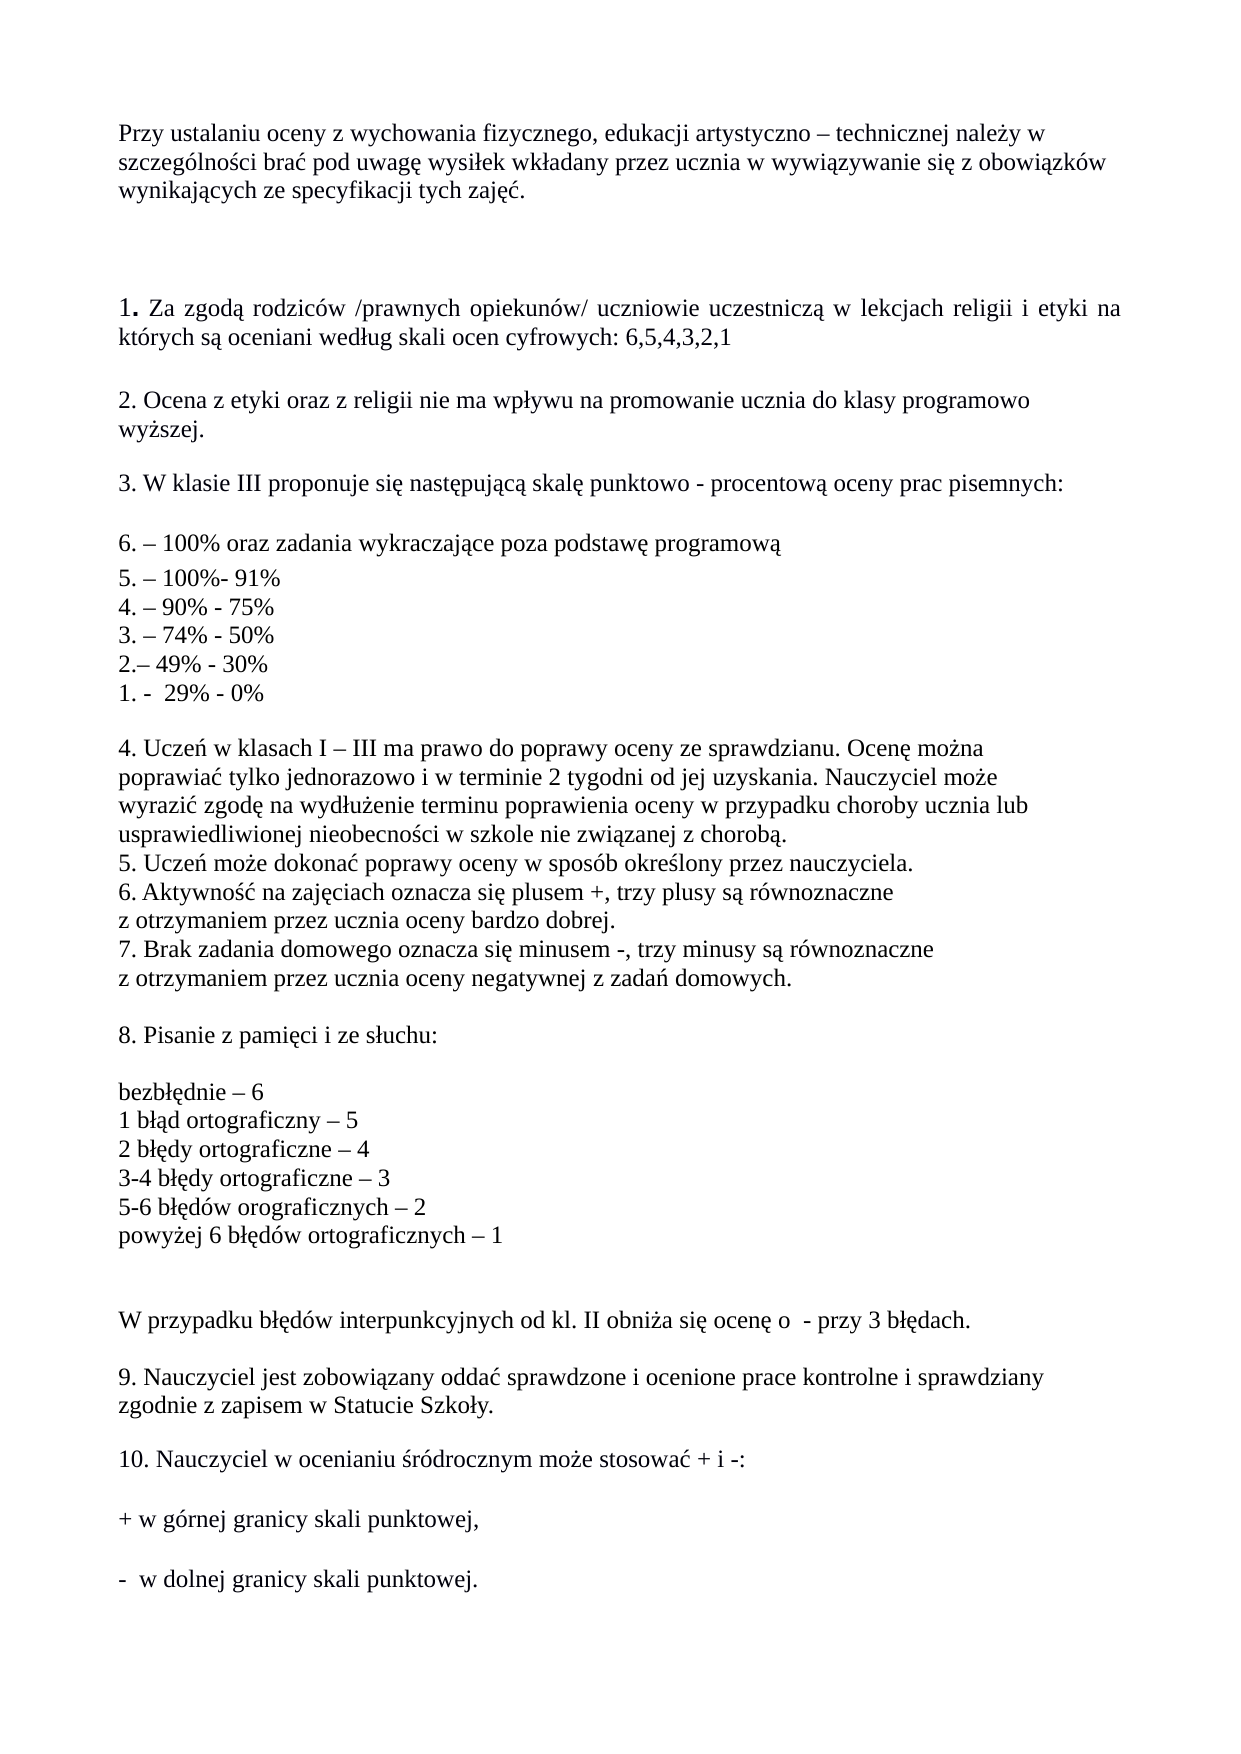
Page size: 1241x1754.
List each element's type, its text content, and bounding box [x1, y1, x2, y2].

text 1. Za zgodą rodziców /prawnych opiekunów/ uczniowie uczestniczą w lekcjach religii i etyki na których są oceniani według skali ocen cyfrowych: 6,5,4,3,2,1 [118, 291, 1122, 351]
text 7. Brak zadania domowego oznacza się minusem -, trzy minusy są równoznaczne [118, 934, 1122, 963]
text 2. Ocena z etyki oraz z religii nie ma wpływu na promowanie ucznia do klasy programowo wyższej. [118, 385, 1122, 443]
text 5. – 100%- 91% [118, 563, 1122, 592]
text 1. - 29% - 0% [118, 678, 1122, 707]
text 2.– 49% - 30% [118, 649, 1122, 678]
text powyżej 6 błędów ortograficznych – 1 [118, 1220, 1122, 1249]
text + w górnej granicy skali punktowej, [118, 1504, 1122, 1533]
text Przy ustalaniu oceny z wychowania fizycznego, edukacji artystyczno – technicznej należy w szczególności brać pod uwagę wysiłek wkładany przez ucznia w wywiązywanie się z obowiązków wynikających ze specyfikacji tych zajęć. [118, 118, 1122, 204]
text 5. Uczeń może dokonać poprawy oceny w sposób określony przez nauczyciela. [118, 848, 1122, 877]
text 2 błędy ortograficzne – 4 [118, 1134, 1122, 1163]
text - w dolnej granicy skali punktowej. [118, 1564, 1122, 1593]
text poprawiać tylko jednorazowo i w terminie 2 tygodni od jej uzyskania. Nauczyciel może [118, 762, 1122, 791]
text bezbłędnie – 6 [118, 1077, 1122, 1105]
text wyrazić zgodę na wydłużenie terminu poprawienia oceny w przypadku choroby ucznia lub [118, 791, 1122, 819]
text 9. Nauczyciel jest zobowiązany oddać sprawdzone i ocenione prace kontrolne i sprawdziany zgodnie z zapisem w Statucie Szkoły. [118, 1362, 1122, 1419]
text 6. Aktywność na zajęciach oznacza się plusem +, trzy plusy są równoznaczne [118, 877, 1122, 906]
text 10. Nauczyciel w ocenianiu śródrocznym może stosować + i -: [118, 1444, 1122, 1473]
text 3. – 74% - 50% [118, 620, 1122, 649]
text 3. W klasie III proponuje się następującą skalę punktowo - procentową oceny prac pisemnych: [118, 468, 1122, 497]
text 6. – 100% oraz zadania wykraczające poza podstawę programową [118, 528, 1122, 557]
text W przypadku błędów interpunkcyjnych od kl. II obniża się ocenę o - przy 3 błędach. [118, 1305, 1122, 1334]
text 5-6 błędów orograficznych – 2 [118, 1192, 1122, 1220]
text 4. Uczeń w klasach I – III ma prawo do poprawy oceny ze sprawdzianu. Ocenę można [118, 733, 1122, 762]
text 3-4 błędy ortograficzne – 3 [118, 1163, 1122, 1192]
text 8. Pisanie z pamięci i ze słuchu: [118, 1020, 1122, 1048]
text z otrzymaniem przez ucznia oceny negatywnej z zadań domowych. [118, 963, 1122, 992]
text 4. – 90% - 75% [118, 592, 1122, 620]
text z otrzymaniem przez ucznia oceny bardzo dobrej. [118, 906, 1122, 934]
text usprawiedliwionej nieobecności w szkole nie związanej z chorobą. [118, 819, 1122, 848]
text 1 błąd ortograficzny – 5 [118, 1105, 1122, 1134]
